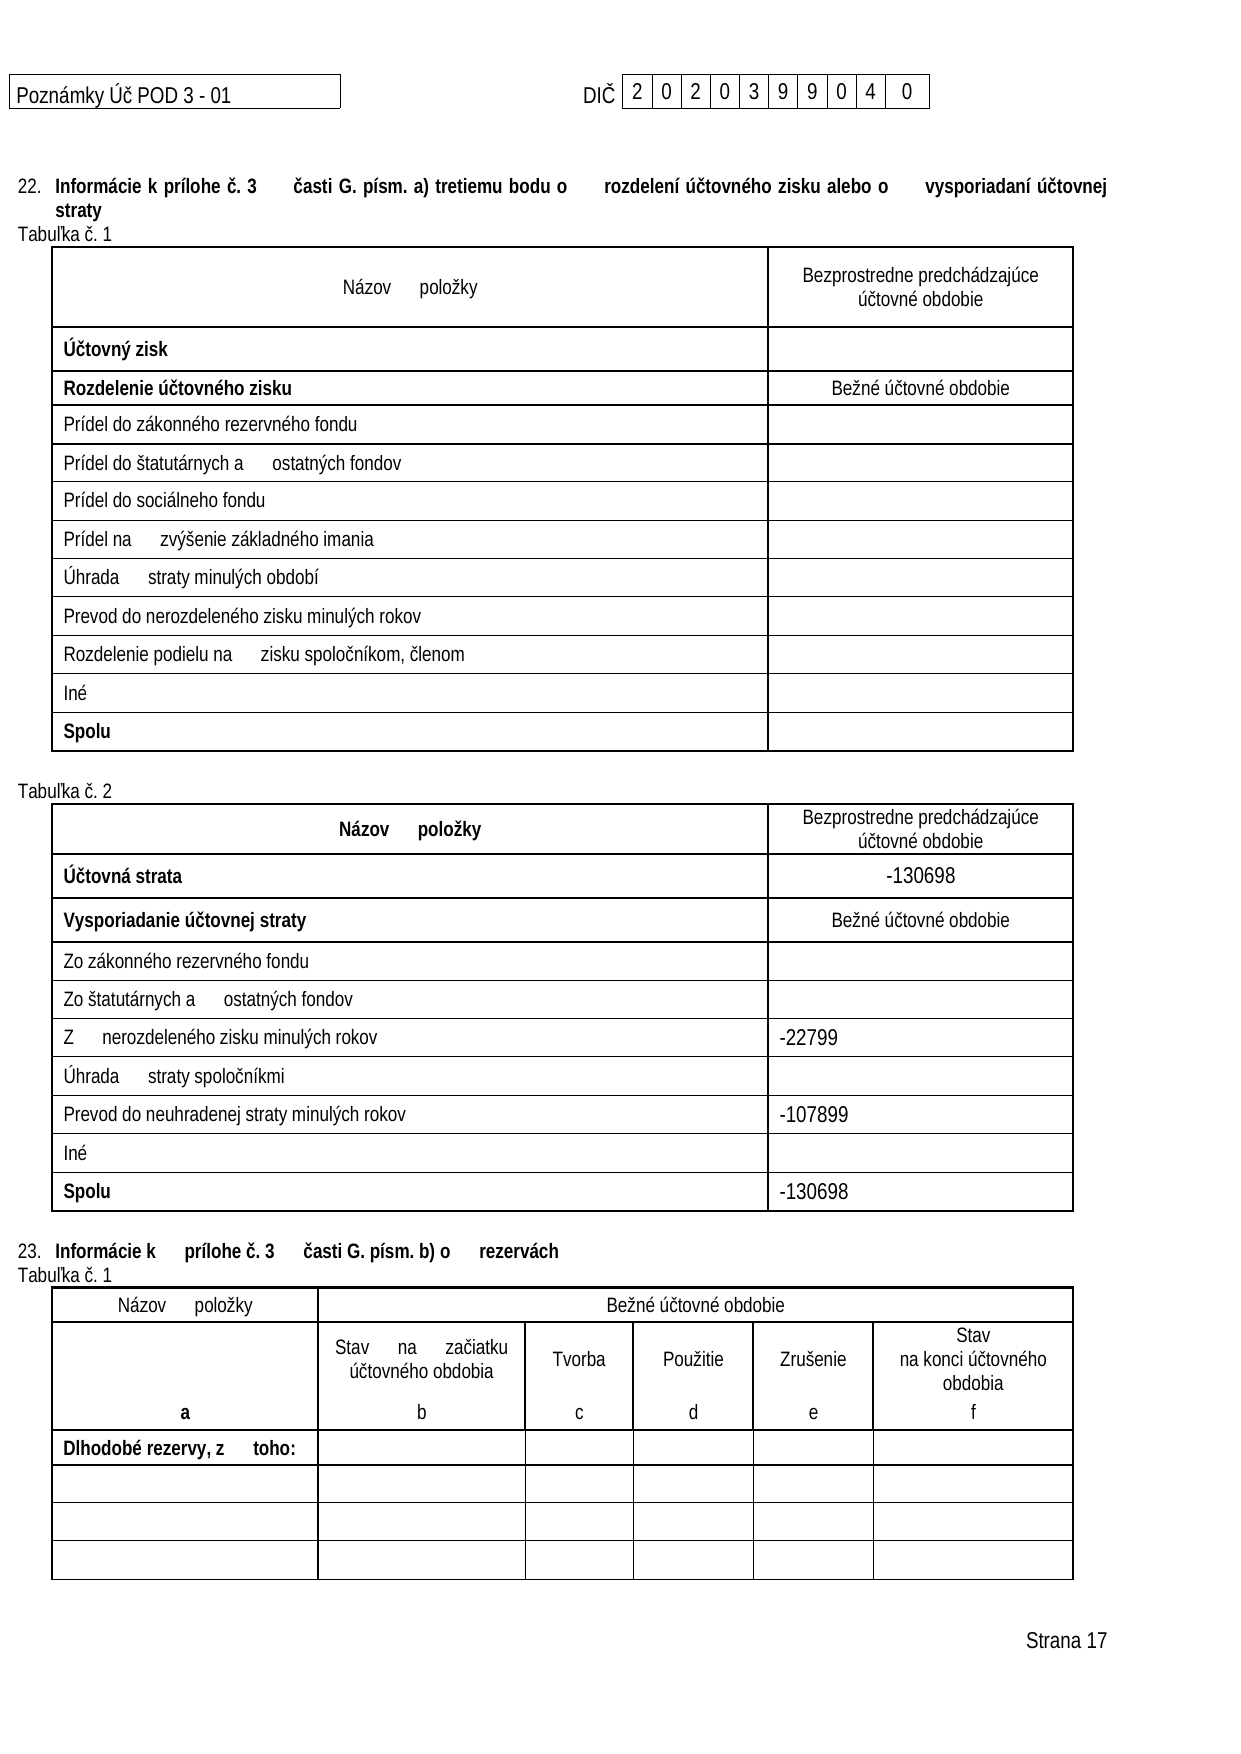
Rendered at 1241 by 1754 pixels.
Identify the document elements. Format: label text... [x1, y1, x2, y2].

table_cell [754, 1466, 873, 1502]
table_cell [769, 943, 1072, 979]
table_cell f [874, 1395, 1072, 1429]
table_header Bezprostredne predchádzajúce účtovné obdobie [769, 248, 1072, 326]
table_cell Úhrada straty minulých období [53, 559, 767, 596]
table_cell [319, 1466, 525, 1502]
table_cell Spolu [53, 713, 767, 750]
table_cell Tvorba [526, 1323, 632, 1395]
table_cell Zrušenie [754, 1323, 872, 1395]
table_cell [634, 1503, 753, 1540]
table_cell [769, 521, 1072, 558]
table_cell Stav na začiatku účtovného obdobia [319, 1323, 524, 1395]
table_cell [754, 1431, 873, 1463]
table_cell [754, 1503, 873, 1540]
table_cell Prídel do štatutárnych a ostatných fondov [53, 445, 767, 481]
table_cell [874, 1466, 1072, 1502]
text Tabuľka č. 1 [18, 222, 1107, 246]
table_cell Rozdelenie účtovného zisku [53, 372, 767, 404]
table_cell Zo štatutárnych a ostatných fondov [53, 981, 767, 1018]
table_cell Bežné účtovné obdobie [769, 899, 1072, 941]
table_header Názov položky [53, 1289, 317, 1321]
table_cell [634, 1431, 753, 1463]
text Tabuľka č. 2 [18, 778, 1107, 802]
table_cell b [319, 1395, 524, 1429]
table_cell Bežné účtovné obdobie [769, 372, 1072, 404]
table_cell e [754, 1395, 872, 1429]
table_cell a [53, 1395, 317, 1429]
table_cell Iné [53, 1134, 767, 1172]
table_cell d [634, 1395, 752, 1429]
table_cell [769, 597, 1072, 635]
table_cell [769, 674, 1072, 712]
table_cell [874, 1541, 1072, 1579]
table_cell Použitie [634, 1323, 752, 1395]
table_cell [769, 559, 1072, 596]
table_cell [874, 1431, 1072, 1463]
table_cell [634, 1541, 753, 1579]
table_cell [526, 1431, 633, 1463]
table_cell [526, 1466, 633, 1502]
table_cell Spolu [53, 1173, 767, 1210]
table_cell Z nerozdeleného zisku minulých rokov [53, 1019, 767, 1056]
text Tabuľka č. 1 [18, 1262, 1107, 1286]
table_cell [769, 636, 1072, 673]
table_cell -130698 [769, 1173, 1072, 1210]
table_cell [53, 1466, 317, 1502]
table_cell c [526, 1395, 632, 1429]
table_cell [769, 981, 1072, 1018]
table_header Bezprostredne predchádzajúce účtovné obdobie [769, 805, 1072, 852]
list Informácie k prílohe č. 3 časti G. písm. a) tretiemu bodu o rozdelení účtovného zisku alebo o vysporiadaní účtovnej straty [18, 174, 1107, 222]
table_cell Zo zákonného rezervného fondu [53, 943, 767, 979]
table_cell [769, 445, 1072, 481]
table_cell Účtovná strata [53, 855, 767, 897]
table_cell Rozdelenie podielu na zisku spoločníkom, členom [53, 636, 767, 673]
table_cell [319, 1431, 525, 1463]
table_cell [634, 1466, 753, 1502]
table_cell Iné [53, 674, 767, 712]
table_cell Účtovný zisk [53, 328, 767, 370]
table_cell [53, 1503, 317, 1540]
table_cell Stav na konci účtovného obdobia [874, 1323, 1072, 1395]
table_cell Prevod do neuhradenej straty minulých rokov [53, 1096, 767, 1133]
table_header Názov položky [53, 805, 767, 852]
table_cell -107899 [769, 1096, 1072, 1133]
table_cell [874, 1503, 1072, 1540]
table_cell [319, 1541, 525, 1579]
table_cell [319, 1503, 525, 1540]
table_cell -130698 [769, 855, 1072, 897]
table_cell Úhrada straty spoločníkmi [53, 1057, 767, 1095]
table_cell [754, 1541, 873, 1579]
table_cell Dlhodobé rezervy, z toho: [53, 1431, 317, 1463]
table_cell [769, 406, 1072, 443]
table_header Názov položky [53, 248, 767, 326]
table_cell Prevod do nerozdeleného zisku minulých rokov [53, 597, 767, 635]
table_cell Prídel do sociálneho fondu [53, 482, 767, 519]
table_cell Prídel na zvýšenie základného imania [53, 521, 767, 558]
table_cell [769, 1057, 1072, 1095]
table_cell [769, 482, 1072, 519]
table_cell Vysporiadanie účtovnej straty [53, 899, 767, 941]
table_cell [526, 1503, 633, 1540]
table_cell -22799 [769, 1019, 1072, 1056]
table_cell [53, 1323, 317, 1395]
table_header Bežné účtovné obdobie [319, 1289, 1072, 1321]
table_cell [769, 713, 1072, 750]
table_cell [53, 1541, 317, 1579]
list Informácie k prílohe č. 3 časti G. písm. b) o rezervách [18, 1238, 1107, 1262]
table_cell [526, 1541, 633, 1579]
table_cell Prídel do zákonného rezervného fondu [53, 406, 767, 443]
table_cell [769, 328, 1072, 370]
table_cell [769, 1134, 1072, 1172]
